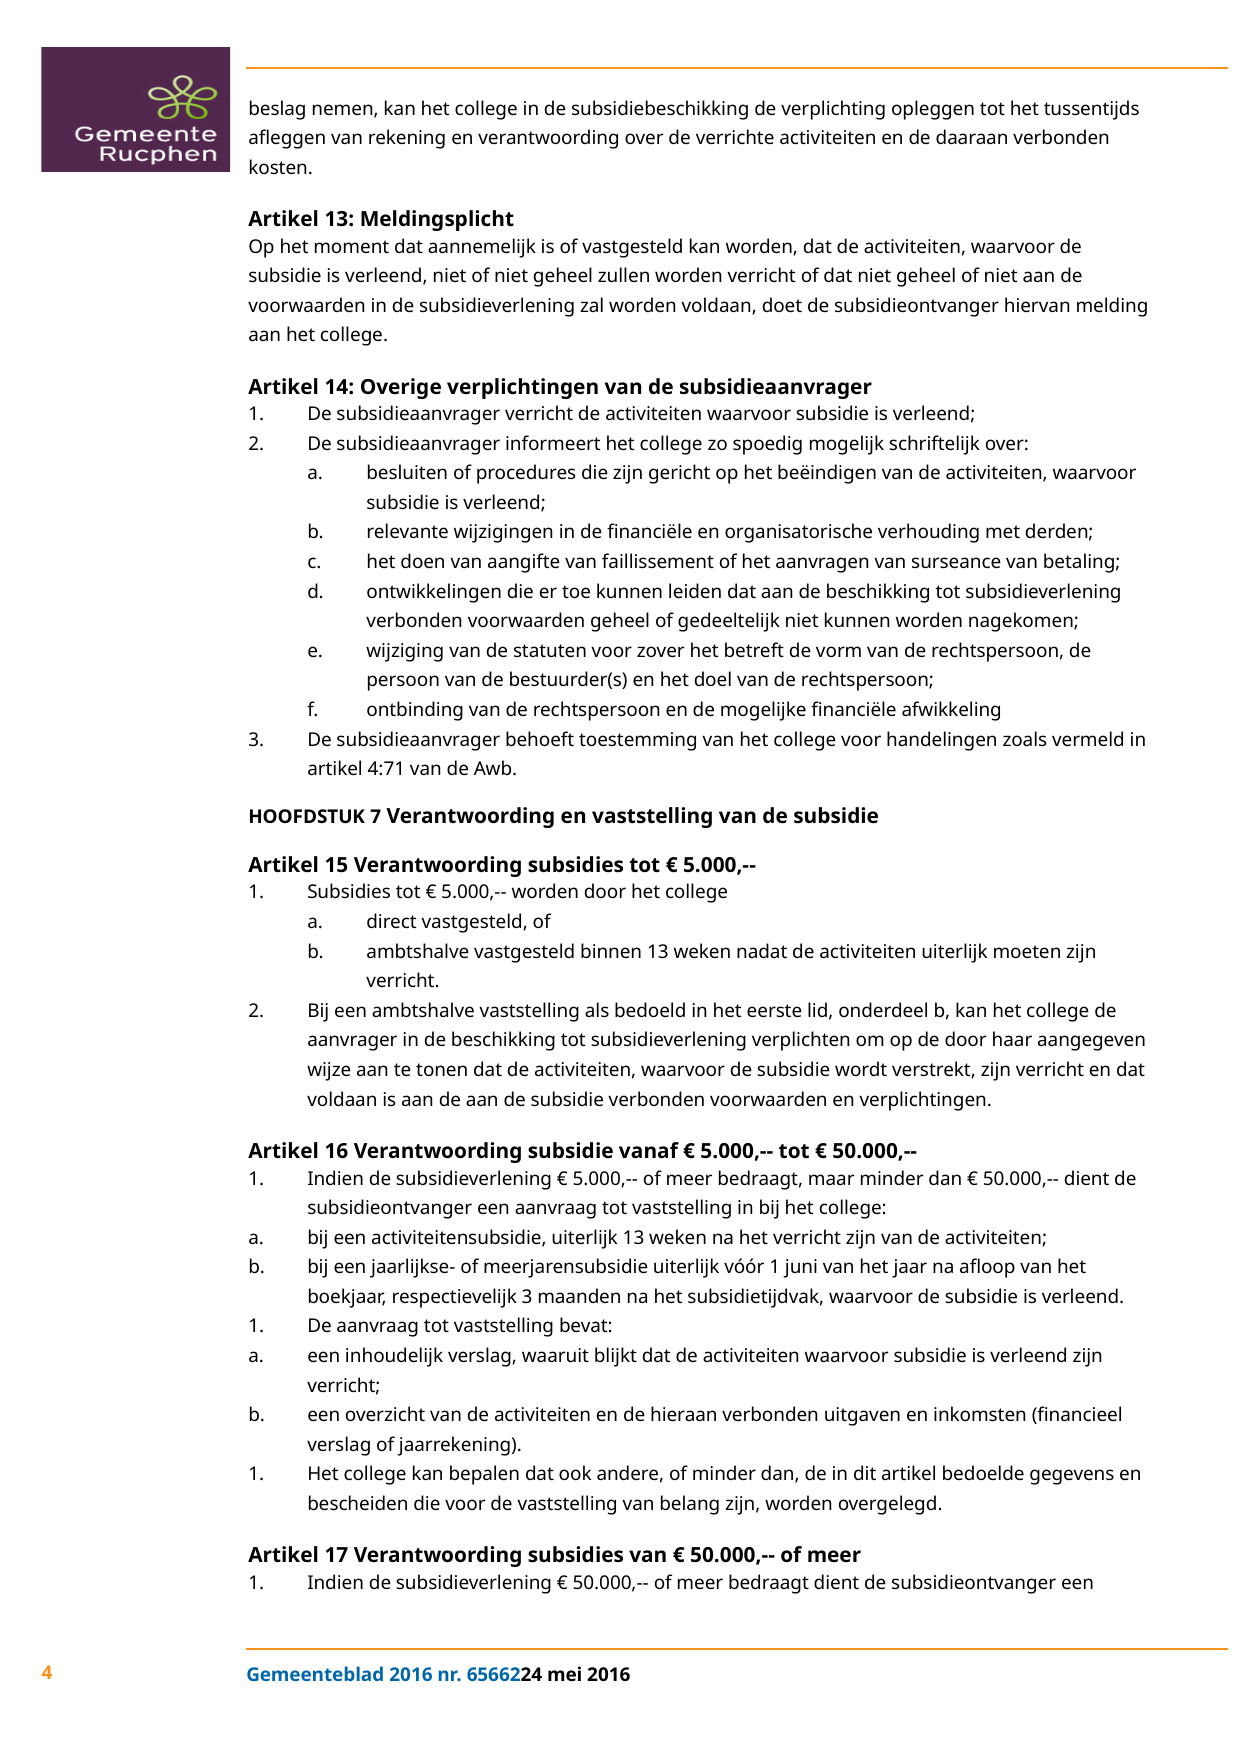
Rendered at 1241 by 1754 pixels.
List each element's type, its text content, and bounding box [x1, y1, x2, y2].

list wijziging van de statuten voor zover het betreft de vorm van de rechtspersoon, de persoon van de bestuurder(s) en het doel van de rechtspersoon; [307, 637, 1152, 692]
list Indien de subsidieverlening € 50.000,-- of meer bedraagt dient de subsidieontvanger een [248, 1569, 1152, 1595]
list ontwikkelingen die er toe kunnen leiden dat aan de beschikking tot subsidieverlening verbonden voorwaarden geheel of gedeeltelijk niet kunnen worden nagekomen; [307, 578, 1152, 633]
text Artikel 17 Verantwoording subsidies van € 50.000,-- of meer [248, 1541, 1152, 1569]
list relevante wijzigingen in de financiële en organisatorische verhouding met derden; [307, 519, 1152, 544]
text Artikel 15 Verantwoording subsidies tot € 5.000,-- [248, 850, 1152, 879]
list Indien de subsidieverlening € 5.000,-- of meer bedraagt, maar minder dan € 50.000,-- dient de subsidieontvanger een aanvraag tot vaststelling in bij het college: [248, 1165, 1152, 1220]
list Het college kan bepalen dat ook andere, of minder dan, de in dit artikel bedoelde gegevens en bescheiden die voor de vaststelling van belang zijn, worden overgelegd. [248, 1461, 1152, 1516]
list De aanvraag tot vaststelling bevat: [248, 1313, 1152, 1338]
list ambtshalve vastgesteld binnen 13 weken nadat de activiteiten uiterlijk moeten zijn verricht. [307, 938, 1152, 993]
list het doen van aangifte van faillissement of het aanvragen van surseance van betaling; [307, 548, 1152, 574]
list een inhoudelijk verslag, waaruit blijkt dat de activiteiten waarvoor subsidie is verleend zijn verricht; [248, 1342, 1152, 1397]
text Op het moment dat aannemelijk is of vastgesteld kan worden, dat de activiteiten, waarvoor de subsidie is verleend, niet of niet geheel zullen worden verricht of dat niet geheel of niet aan de voorwaarden in de subsidieverlening zal worden voldaan, doet de subsidieontvanger hiervan melding aan het college. [248, 233, 1152, 347]
list een overzicht van de activiteiten en de hieraan verbonden uitgaven en inkomsten (financieel verslag of jaarrekening). [248, 1401, 1152, 1457]
list ontbinding van de rechtspersoon en de mogelijke financiële afwikkeling [307, 696, 1152, 722]
list De subsidieaanvrager verricht de activiteiten waarvoor subsidie is verleend; [248, 400, 1152, 426]
list bij een jaarlijkse- of meerjarensubsidie uiterlijk vóór 1 juni van het jaar na afloop van het boekjaar, respectievelijk 3 maanden na het subsidietijdvak, waarvoor de subsidie is verleend. [248, 1253, 1152, 1309]
text Artikel 13: Meldingsplicht [248, 204, 1152, 233]
text Artikel 16 Verantwoording subsidie vanaf € 5.000,-- tot € 50.000,-- [248, 1136, 1152, 1165]
picture [41, 47, 231, 172]
text Artikel 14: Overige verplichtingen van de subsidieaanvrager [248, 372, 1152, 400]
list Bij een ambtshalve vaststelling als bedoeld in het eerste lid, onderdeel b, kan het college de aanvrager in de beschikking tot subsidieverlening verplichten om op de door haar aangegeven wijze aan te tonen dat de activiteiten, waarvoor de subsidie wordt verstrekt, zijn verricht en dat voldaan is aan de aan de subsidie verbonden voorwaarden en verplichtingen. [248, 997, 1152, 1112]
list bij een activiteitensubsidie, uiterlijk 13 weken na het verricht zijn van de activiteiten; [248, 1224, 1152, 1249]
list De subsidieaanvrager informeert het college zo spoedig mogelijk schriftelijk over: [248, 430, 1152, 456]
list Subsidies tot € 5.000,-- worden door het college [248, 879, 1152, 904]
list direct vastgesteld, of [307, 908, 1152, 934]
text beslag nemen, kan het college in de subsidiebeschikking de verplichting opleggen tot het tussentijds afleggen van rekening en verantwoording over de verrichte activiteiten en de daaraan verbonden kosten. [248, 95, 1152, 180]
list besluiten of procedures die zijn gericht op het beëindigen van de activiteiten, waarvoor subsidie is verleend; [307, 459, 1152, 515]
list De subsidieaanvrager behoeft toestemming van het college voor handelingen zoals vermeld in artikel 4:71 van de Awb. [248, 726, 1152, 781]
text HOOFDSTUK 7 Verantwoording en vaststelling van de subsidie [248, 801, 1152, 829]
